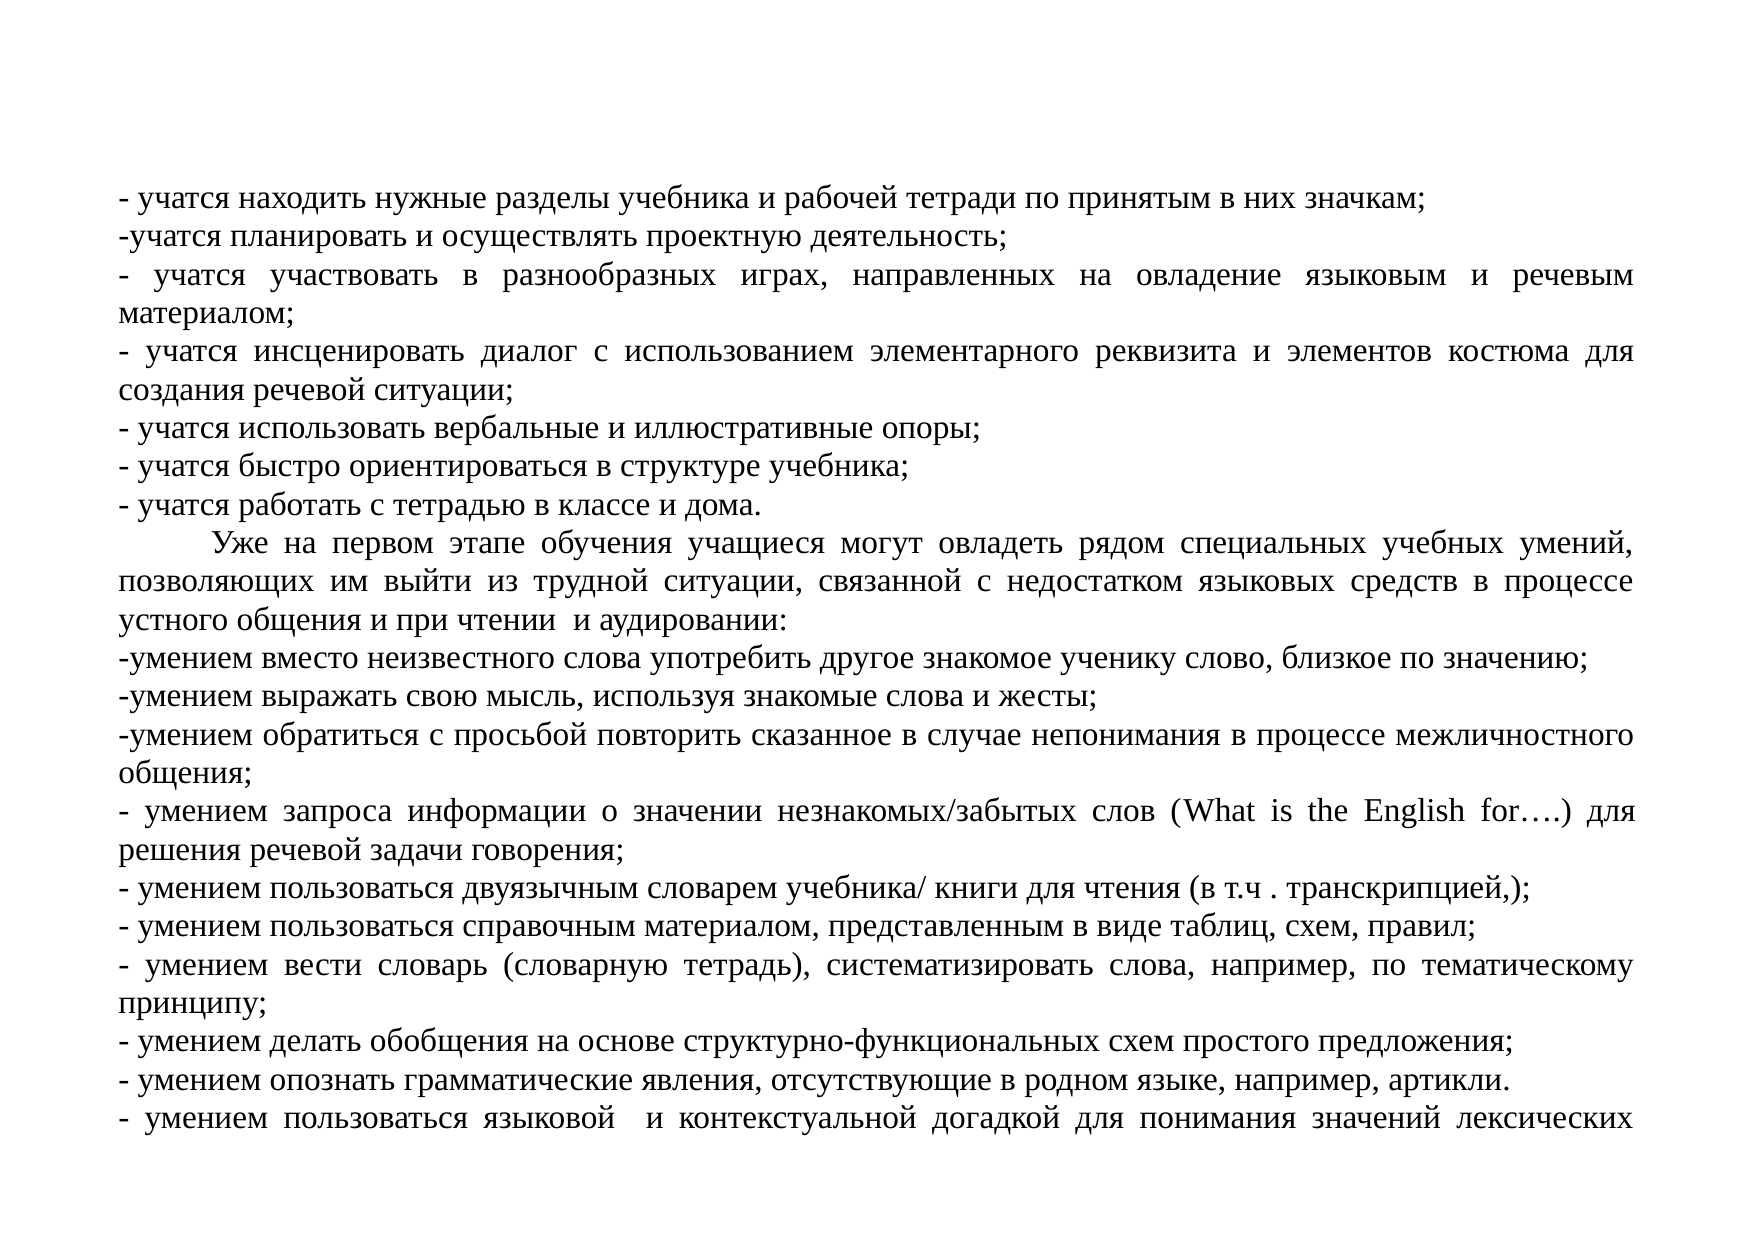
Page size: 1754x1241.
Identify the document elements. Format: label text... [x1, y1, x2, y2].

text - умением пользоваться языковой и контекстуальной догадкой для понимания значений лексических [118, 1097, 1636, 1136]
text -умением обратиться с просьбой повторить сказанное в случае непонимания в процессе межличностного общения; [118, 714, 1636, 791]
text - учатся быстро ориентироваться в структуре учебника; [118, 446, 1636, 484]
text - учатся инсценировать диалог с использованием элементарного реквизита и элементов костюма для создания речевой ситуации; [118, 331, 1636, 407]
text - умением делать обобщения на основе структурно-функциональных схем простого предложения; [118, 1021, 1636, 1059]
text - учатся находить нужные разделы учебника и рабочей тетради по принятым в них значкам; [118, 177, 1636, 216]
text - умением опознать грамматические явления, отсутствующие в родном языке, например, артикли. [118, 1059, 1636, 1097]
text - учатся участвовать в разнообразных играх, направленных на овладение языковым и речевым материалом; [118, 254, 1636, 331]
text -умением вместо неизвестного слова употребить другое знакомое ученику слово, близкое по значению; [118, 637, 1636, 676]
text - умением запроса информации о значении незнакомых/забытых слов (What is the English for….) для решения речевой задачи говорения; [118, 791, 1636, 867]
text - умением вести словарь (словарную тетрадь), систематизировать слова, например, по тематическому принципу; [118, 944, 1636, 1021]
text - умением пользоваться двуязычным словарем учебника/ книги для чтения (в т.ч . транскрипцией,); [118, 867, 1636, 906]
text Уже на первом этапе обучения учащиеся могут овладеть рядом специальных учебных умений, позволяющих им выйти из трудной ситуации, связанной с недостатком языковых средств в процессе устного общения и при чтении и аудировании: [118, 522, 1636, 637]
text - умением пользоваться справочным материалом, представленным в виде таблиц, схем, правил; [118, 906, 1636, 944]
text - учатся работать с тетрадью в классе и дома. [118, 484, 1636, 522]
text - учатся использовать вербальные и иллюстративные опоры; [118, 407, 1636, 446]
text -учатся планировать и осуществлять проектную деятельность; [118, 216, 1636, 254]
text -умением выражать свою мысль, используя знакомые слова и жесты; [118, 676, 1636, 714]
